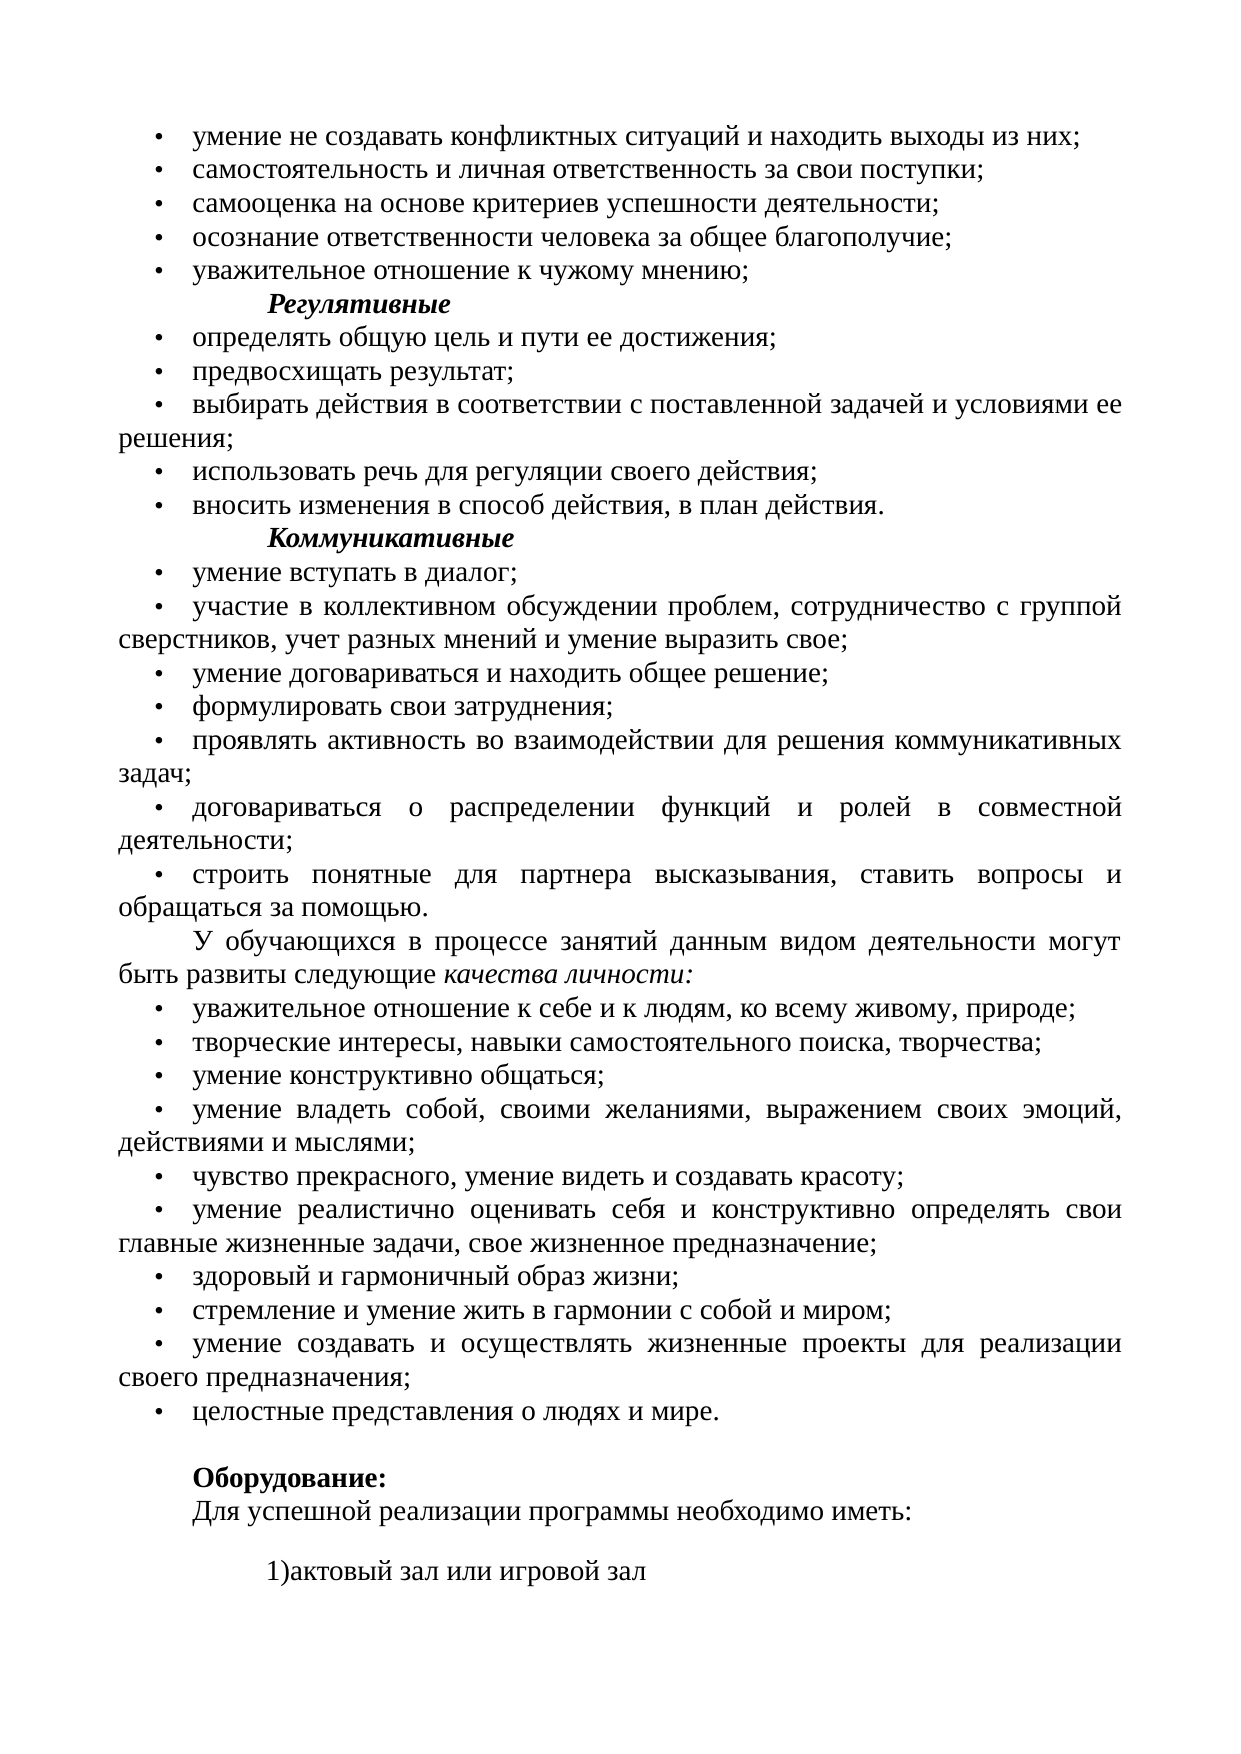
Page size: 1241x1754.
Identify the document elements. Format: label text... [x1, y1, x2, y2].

list умение договариваться и находить общее решение; [81, 655, 1122, 688]
text Коммуникативные [193, 521, 1122, 554]
list строить понятные для партнера высказывания, ставить вопросы и обращаться за помощью. [81, 856, 1122, 923]
list самостоятельность и личная ответственность за свои поступки; [81, 152, 1122, 185]
list умение создавать и осуществлять жизненные проекты для реализации своего предназначения; [81, 1326, 1122, 1393]
list участие в коллективном обсуждении проблем, сотрудничество с группой сверстников, учет разных мнений и умение выразить свое; [81, 588, 1122, 655]
list выбирать действия в соответствии с поставленной задачей и условиями ее решения; [81, 386, 1122, 453]
list проявлять активность во взаимодействии для решения коммуникативных задач; [81, 722, 1122, 789]
text 1)актовый зал или игровой зал [118, 1553, 1122, 1586]
list чувство прекрасного, умение видеть и создавать красоту; [81, 1158, 1122, 1191]
list определять общую цель и пути ее достижения; [81, 319, 1122, 353]
list умение вступать в диалог; [81, 554, 1122, 588]
list стремление и умение жить в гармонии с собой и миром; [81, 1292, 1122, 1326]
list уважительное отношение к себе и к людям, ко всему живому, природе; [81, 990, 1122, 1024]
list использовать речь для регуляции своего действия; [81, 453, 1122, 487]
list здоровый и гармоничный образ жизни; [81, 1258, 1122, 1292]
list умение не создавать конфликтных ситуаций и находить выходы из них; [81, 118, 1122, 152]
text Для успешной реализации программы необходимо иметь: [118, 1493, 1122, 1527]
list вносить изменения в способ действия, в план действия. [81, 487, 1122, 521]
list умение владеть собой, своими желаниями, выражением своих эмоций, действиями и мыслями; [81, 1091, 1122, 1158]
text Регулятивные [193, 286, 1122, 319]
list умение реалистично оценивать себя и конструктивно определять свои главные жизненные задачи, свое жизненное предназначение; [81, 1191, 1122, 1258]
list договариваться о распределении функций и ролей в совместной деятельности; [81, 789, 1122, 856]
list предвосхищать результат; [81, 353, 1122, 386]
list формулировать свои затруднения; [81, 688, 1122, 722]
list самооценка на основе критериев успешности деятельности; [81, 185, 1122, 219]
list творческие интересы, навыки самостоятельного поиска, творчества; [81, 1024, 1122, 1057]
list осознание ответственности человека за общее благополучие; [81, 219, 1122, 252]
text Оборудование: [118, 1460, 1122, 1493]
list уважительное отношение к чужому мнению; [81, 252, 1122, 286]
text У обучающихся в процессе занятий данным видом деятельности могут быть развиты следующие качества личности: [118, 923, 1122, 990]
list умение конструктивно общаться; [81, 1057, 1122, 1091]
list целостные представления о людях и мире. [81, 1393, 1122, 1426]
